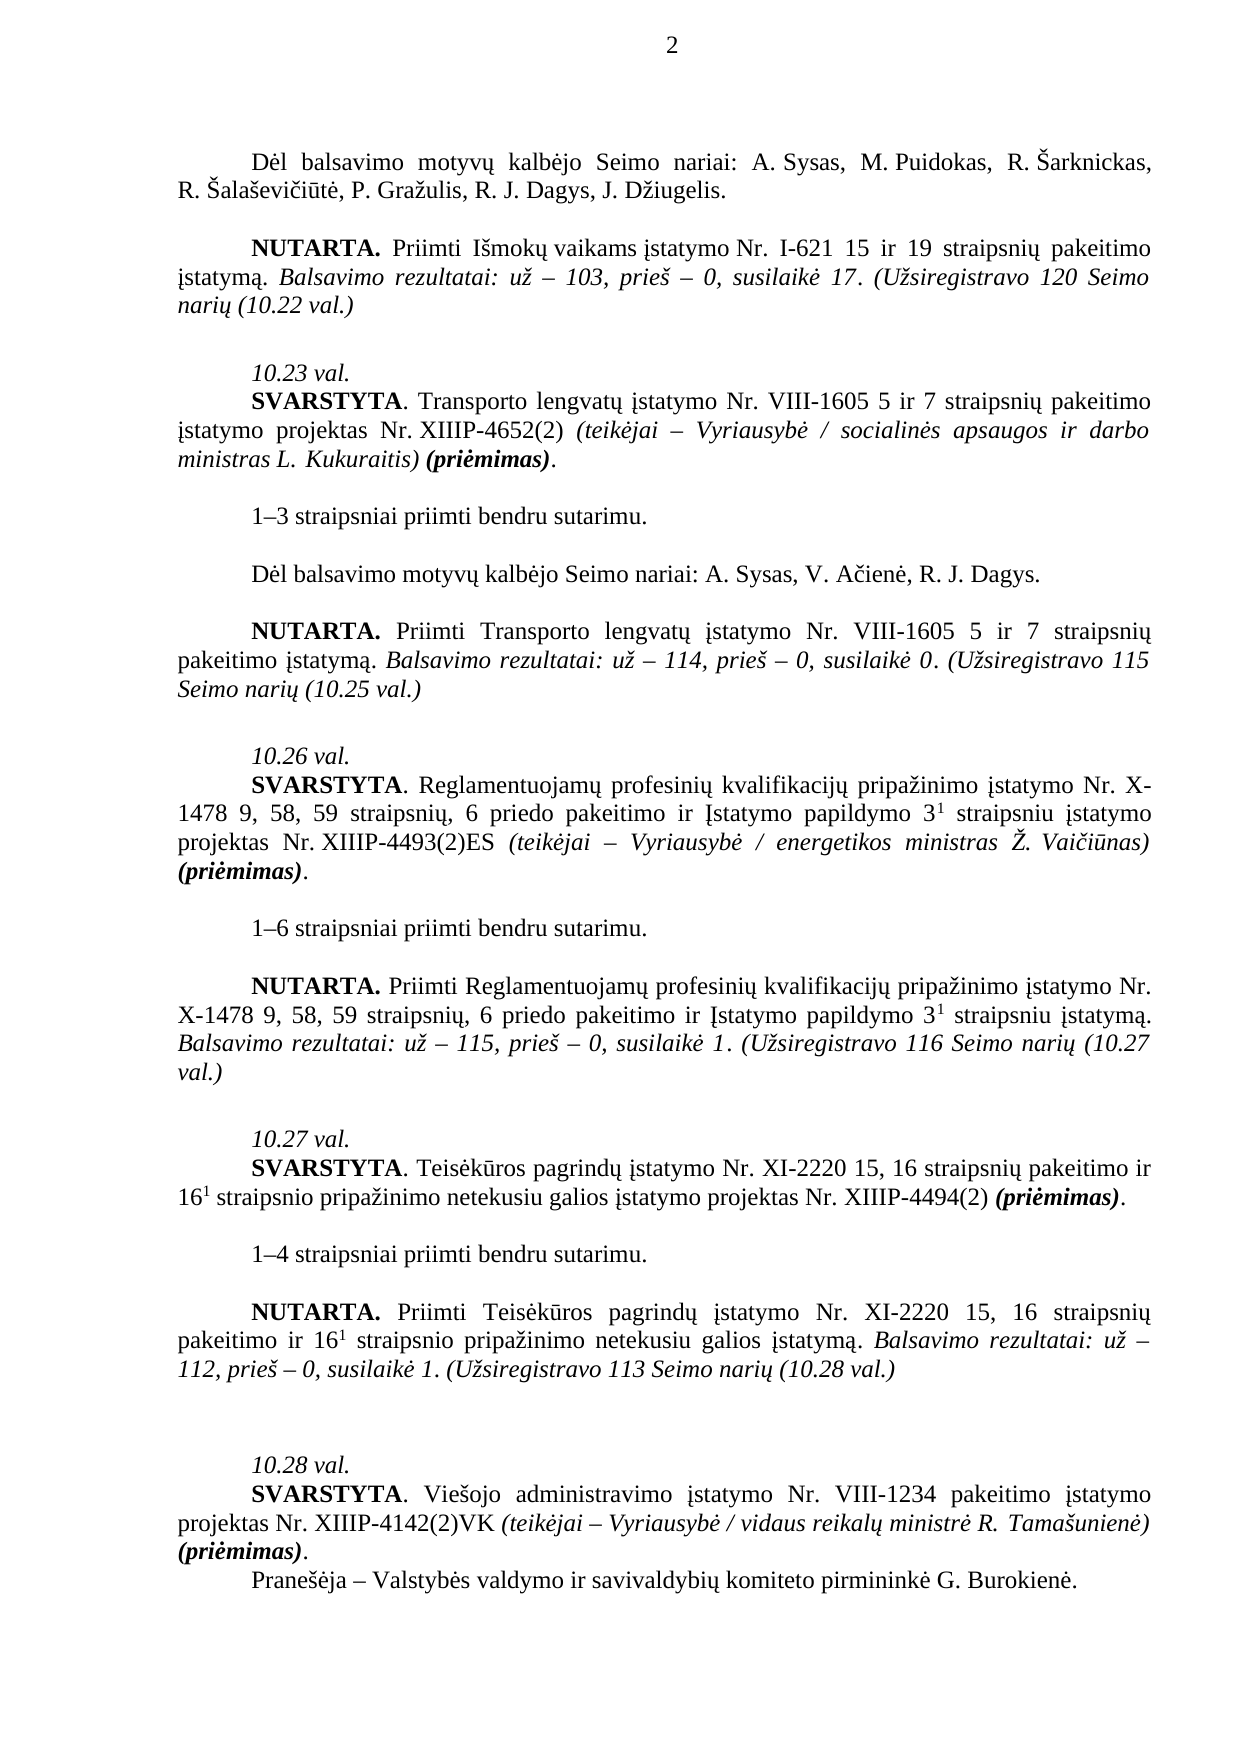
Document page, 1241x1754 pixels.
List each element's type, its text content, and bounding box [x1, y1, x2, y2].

text SVARSTYTA. Transporto lengvatų įstatymo Nr. VIII-1605 5 ir 7 straipsnių pakeitimo įstatymo projektas Nr. XIIIP-4652(2) (teikėjai – Vyriausybė / socialinės apsaugos ir darbo ministras L. Kukuraitis) (priėmimas). [177, 386, 1152, 473]
text Pranešėja – Valstybės valdymo ir savivaldybių komiteto pirmininkė G. Burokienė. [177, 1565, 1152, 1594]
text NUTARTA. Priimti Išmokų vaikams įstatymo Nr. I-621 15 ir 19 straipsnių pakeitimo įstatymą. Balsavimo rezultatai: už – 103, prieš – 0, susilaikė 17. (Užsiregistravo 120 Seimo narių (10.22 val.) [177, 233, 1152, 319]
text 1–4 straipsniai priimti bendru sutarimu. [177, 1239, 1152, 1268]
text SVARSTYTA. Reglamentuojamų profesinių kvalifikacijų pripažinimo įstatymo Nr. X-1478 9, 58, 59 straipsnių, 6 priedo pakeitimo ir Įstatymo papildymo 31 straipsniu įstatymo projektas Nr. XIIIP-4493(2)ES (teikėjai – Vyriausybė / energetikos ministras Ž. Vaičiūnas) (priėmimas). [177, 770, 1152, 885]
text Dėl balsavimo motyvų kalbėjo Seimo nariai: A. Sysas, V. Ačienė, R. J. Dagys. [177, 559, 1152, 588]
text SVARSTYTA. Teisėkūros pagrindų įstatymo Nr. XI-2220 15, 16 straipsnių pakeitimo ir 161 straipsnio pripažinimo netekusiu galios įstatymo projektas Nr. XIIIP-4494(2) (priėmimas). [177, 1153, 1152, 1211]
text 10.27 val. [177, 1124, 1152, 1153]
text 10.26 val. [177, 741, 1152, 770]
text SVARSTYTA. Viešojo administravimo įstatymo Nr. VIII-1234 pakeitimo įstatymo projektas Nr. XIIIP-4142(2)VK (teikėjai – Vyriausybė / vidaus reikalų ministrė R. Tamašunienė) (priėmimas). [177, 1479, 1152, 1565]
text NUTARTA. Priimti Transporto lengvatų įstatymo Nr. VIII-1605 5 ir 7 straipsnių pakeitimo įstatymą. Balsavimo rezultatai: už – 114, prieš – 0, susilaikė 0. (Užsiregistravo 115 Seimo narių (10.25 val.) [177, 616, 1152, 703]
text 10.28 val. [177, 1450, 1152, 1479]
text NUTARTA. Priimti Reglamentuojamų profesinių kvalifikacijų pripažinimo įstatymo Nr. X-1478 9, 58, 59 straipsnių, 6 priedo pakeitimo ir Įstatymo papildymo 31 straipsniu įstatymą. Balsavimo rezultatai: už – 115, prieš – 0, susilaikė 1. (Užsiregistravo 116 Seimo narių (10.27 val.) [177, 971, 1152, 1086]
text Dėl balsavimo motyvų kalbėjo Seimo nariai: A. Sysas, M. Puidokas, R. Šarknickas, R. Šalaševičiūtė, P. Gražulis, R. J. Dagys, J. Džiugelis. [177, 147, 1152, 204]
text NUTARTA. Priimti Teisėkūros pagrindų įstatymo Nr. XI-2220 15, 16 straipsnių pakeitimo ir 161 straipsnio pripažinimo netekusiu galios įstatymą. Balsavimo rezultatai: už – 112, prieš – 0, susilaikė 1. (Užsiregistravo 113 Seimo narių (10.28 val.) [177, 1297, 1152, 1383]
text 10.23 val. [177, 358, 1152, 386]
text 1–3 straipsniai priimti bendru sutarimu. [177, 501, 1152, 530]
text 1–6 straipsniai priimti bendru sutarimu. [177, 913, 1152, 942]
